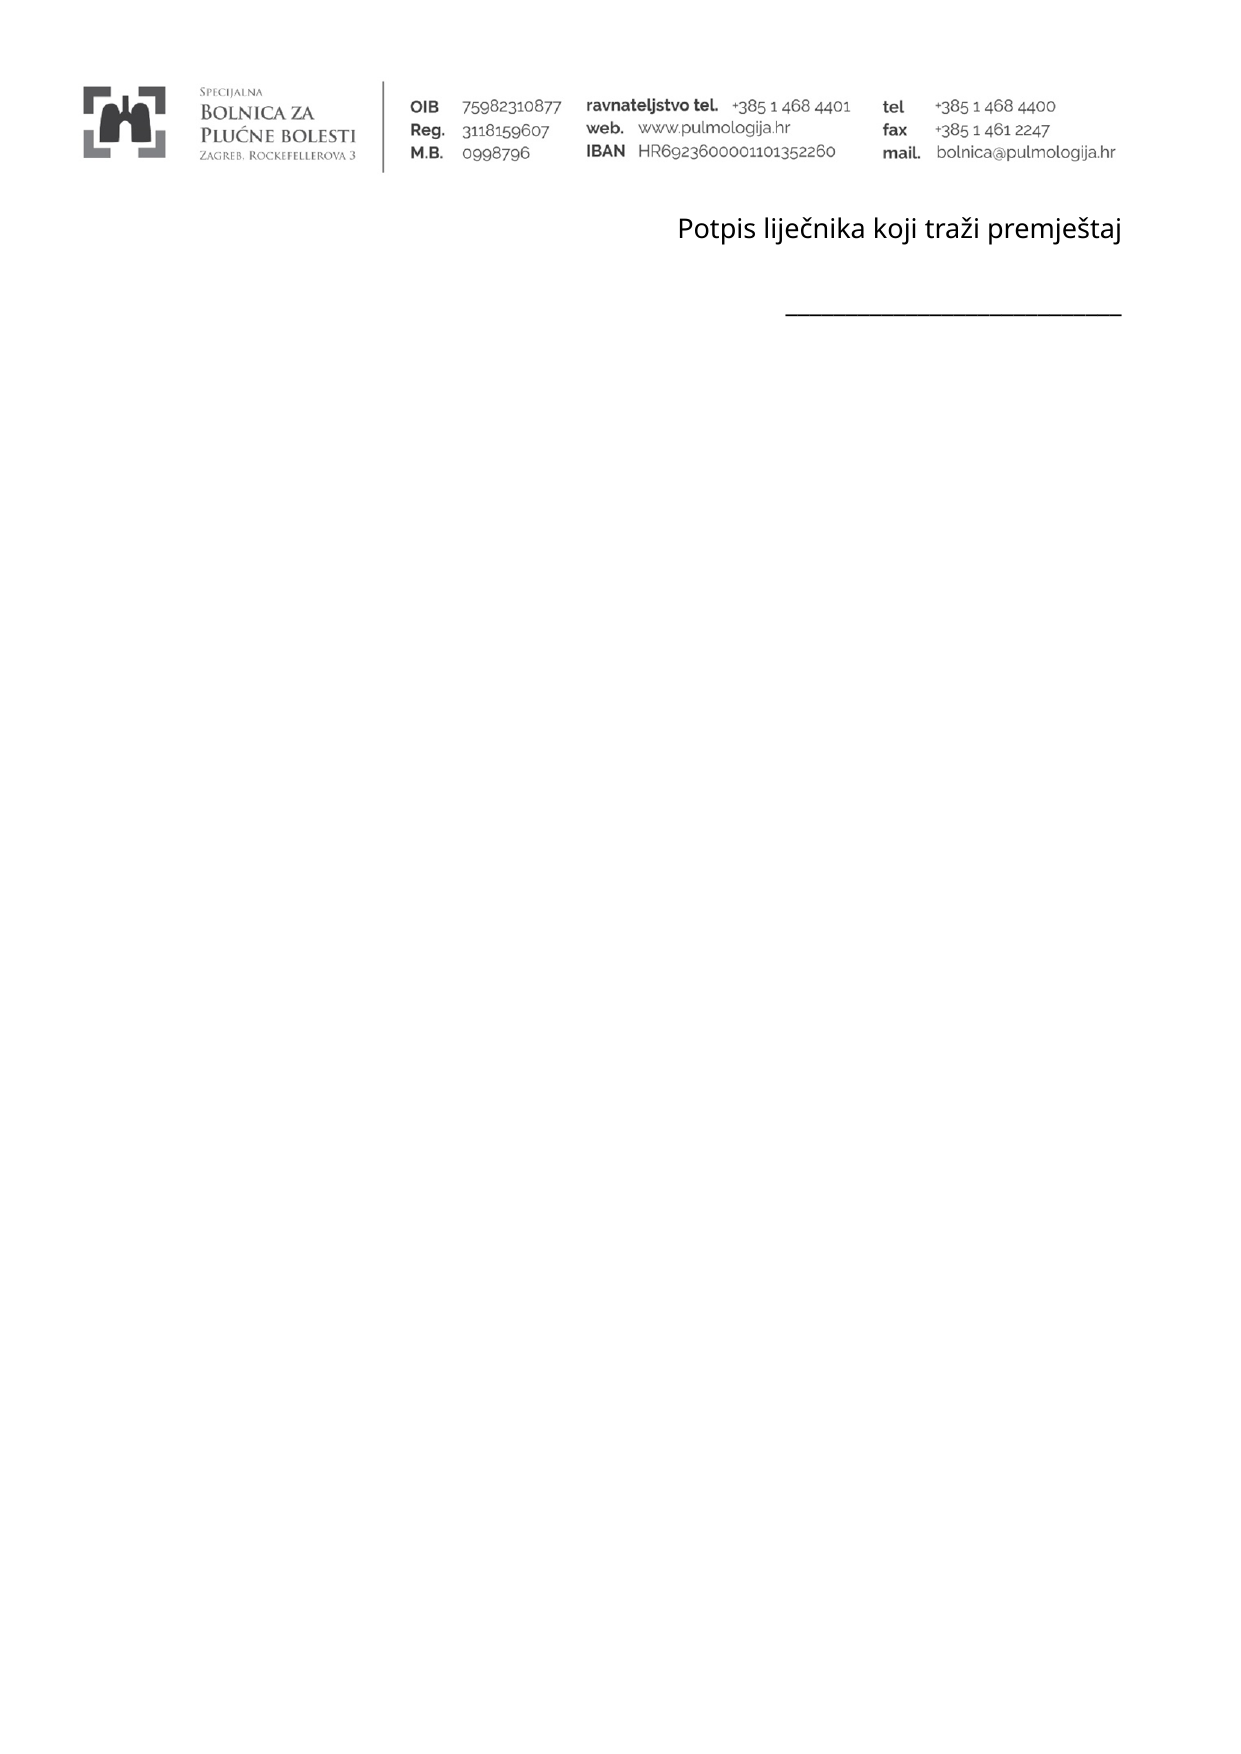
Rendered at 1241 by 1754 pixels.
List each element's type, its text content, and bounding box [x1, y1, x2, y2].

text ____________________________ [118, 284, 1122, 321]
text Potpis liječnika koji traži premještaj [118, 210, 1122, 247]
